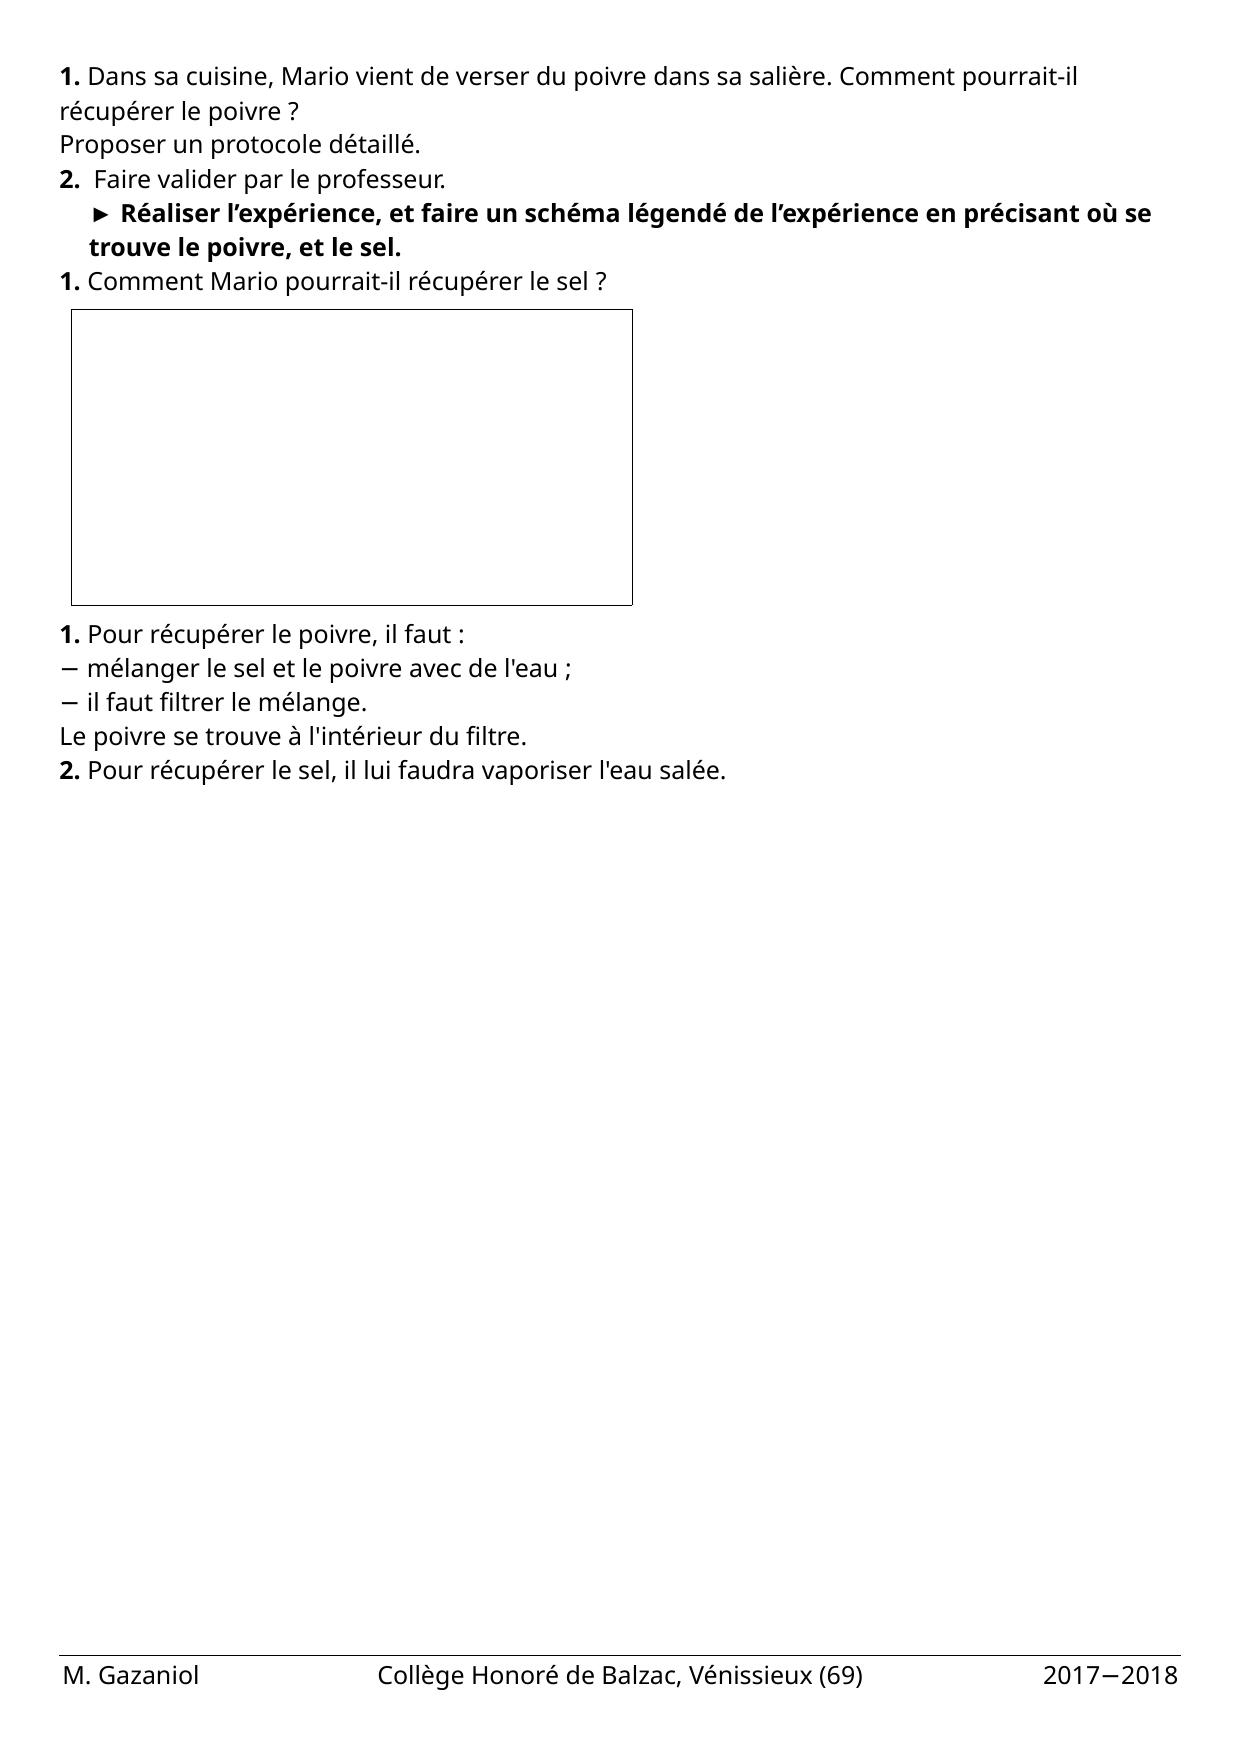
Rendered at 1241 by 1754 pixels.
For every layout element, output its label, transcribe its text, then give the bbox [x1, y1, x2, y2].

list Comment Mario pourrait-il récupérer le sel ? [59, 263, 1181, 297]
list Réaliser l’expérience, et faire un schéma légendé de l’expérience en précisant où se trouve le poivre, et le sel. [88, 195, 1181, 263]
list Dans sa cuisine, Mario vient de verser du poivre dans sa salière. Comment pourrait-il récupérer le poivre ? Proposer un protocole détaillé. [59, 59, 1181, 161]
list Faire valider par le professeur. [59, 161, 1181, 195]
list Pour récupérer le poivre, il faut : − mélanger le sel et le poivre avec de l'eau ; − il faut filtrer le mélange. Le poivre se trouve à l'intérieur du filtre. [59, 617, 1181, 753]
list Pour récupérer le sel, il lui faudra vaporiser l'eau salée. [59, 753, 1181, 787]
